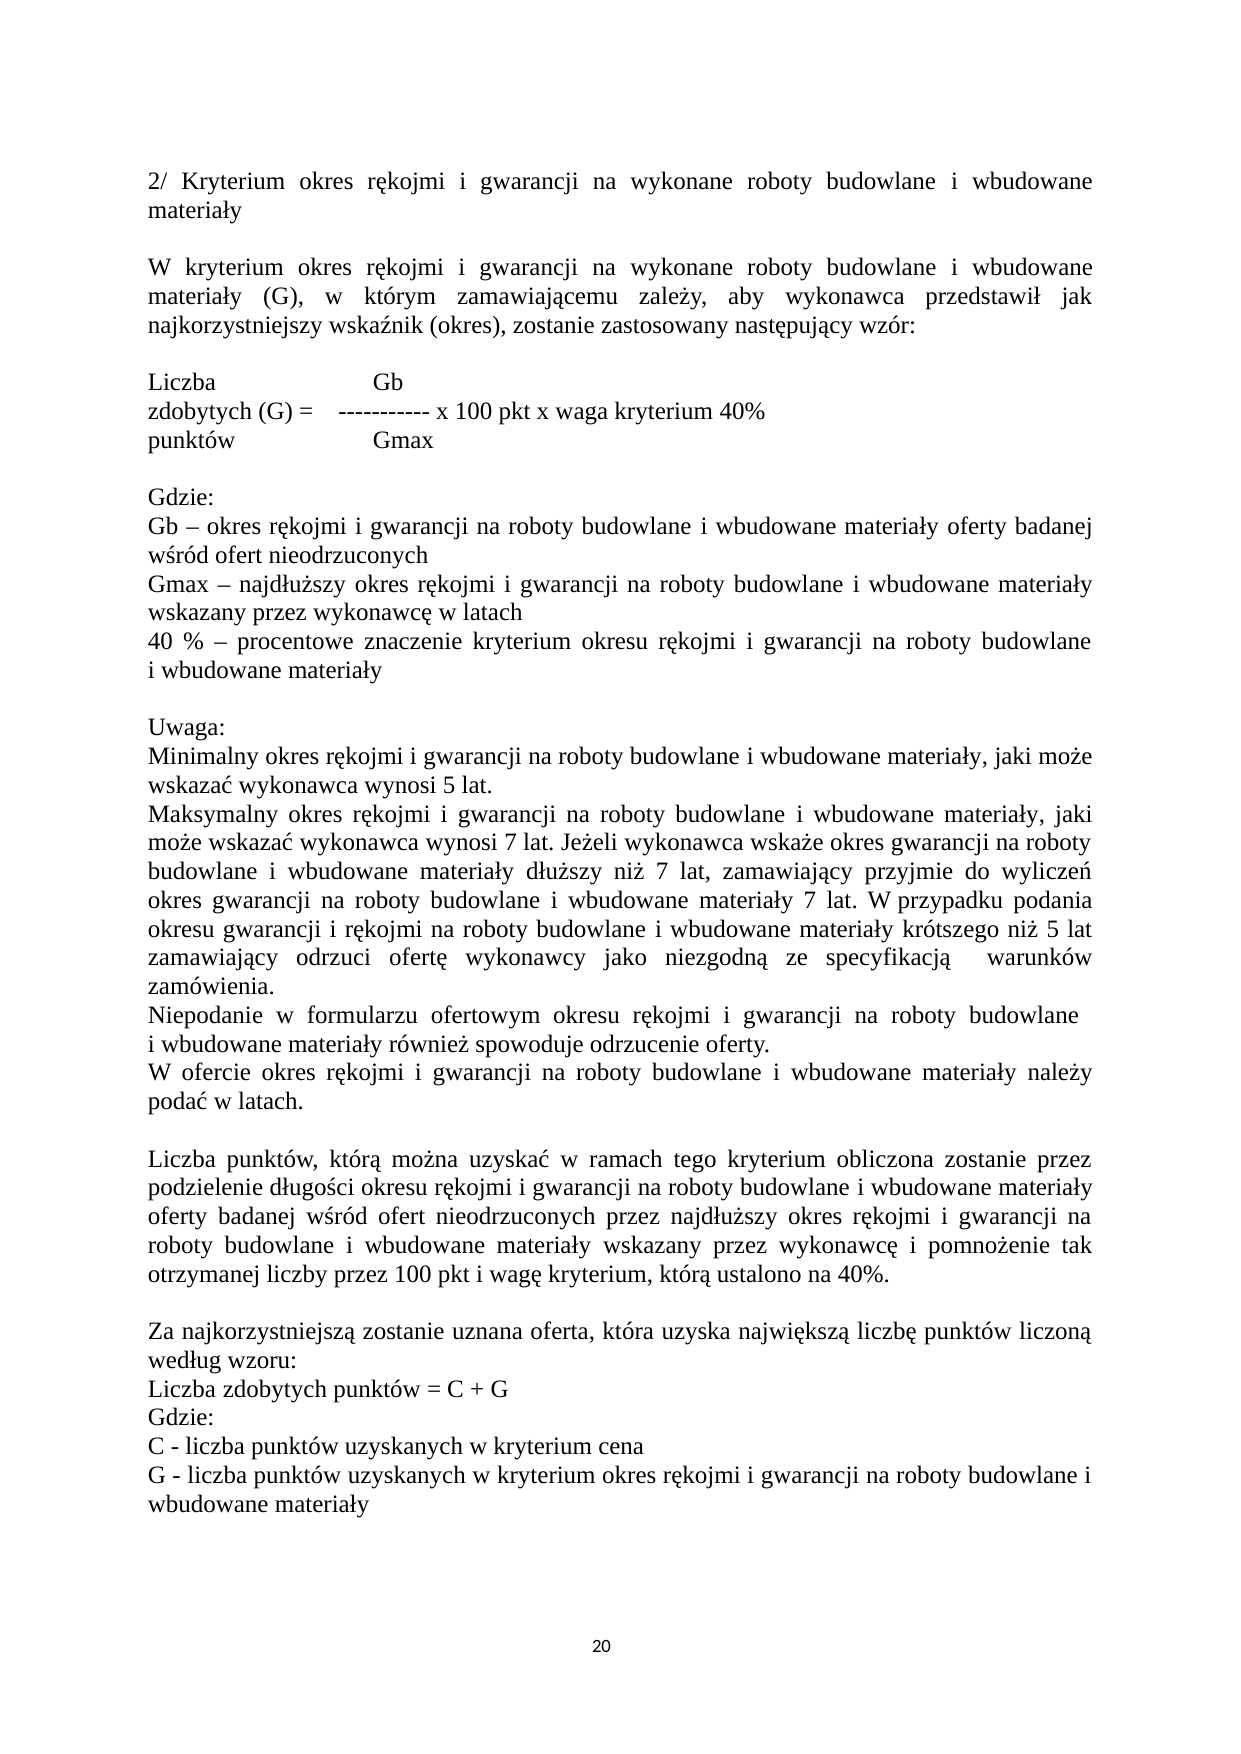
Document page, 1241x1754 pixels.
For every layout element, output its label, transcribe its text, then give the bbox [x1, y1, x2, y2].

text 40 % – procentowe znaczenie kryterium okresu rękojmi i gwarancji na roboty budowlane i wbudowane materiały [148, 626, 1093, 684]
text Liczba Gb [148, 367, 1093, 396]
text 2/ Kryterium okres rękojmi i gwarancji na wykonane roboty budowlane i wbudowane materiały [148, 166, 1093, 224]
text C - liczba punktów uzyskanych w kryterium cena [148, 1431, 1093, 1460]
text Gmax – najdłuższy okres rękojmi i gwarancji na roboty budowlane i wbudowane materiały wskazany przez wykonawcę w latach [148, 569, 1093, 626]
text Liczba punktów, którą można uzyskać w ramach tego kryterium obliczona zostanie przez podzielenie długości okresu rękojmi i gwarancji na roboty budowlane i wbudowane materiały oferty badanej wśród ofert nieodrzuconych przez najdłuższy okres rękojmi i gwarancji na roboty budowlane i wbudowane materiały wskazany przez wykonawcę i pomnożenie tak otrzymanej liczby przez 100 pkt i wagę kryterium, którą ustalono na 40%. [148, 1144, 1093, 1287]
text Niepodanie w formularzu ofertowym okresu rękojmi i gwarancji na roboty budowlane i wbudowane materiały również spowoduje odrzucenie oferty. [148, 1000, 1093, 1057]
text Za najkorzystniejszą zostanie uznana oferta, która uzyska największą liczbę punktów liczoną według wzoru: [148, 1316, 1093, 1374]
text Maksymalny okres rękojmi i gwarancji na roboty budowlane i wbudowane materiały, jaki może wskazać wykonawca wynosi 7 lat. Jeżeli wykonawca wskaże okres gwarancji na roboty budowlane i wbudowane materiały dłuższy niż 7 lat, zamawiający przyjmie do wyliczeń okres gwarancji na roboty budowlane i wbudowane materiały 7 lat. W przypadku podania okresu gwarancji i rękojmi na roboty budowlane i wbudowane materiały krótszego niż 5 lat zamawiający odrzuci ofertę wykonawcy jako niezgodną ze specyfikacją warunków zamówienia. [148, 799, 1093, 1000]
text W ofercie okres rękojmi i gwarancji na roboty budowlane i wbudowane materiały należy podać w latach. [148, 1057, 1093, 1115]
text Gb – okres rękojmi i gwarancji na roboty budowlane i wbudowane materiały oferty badanej wśród ofert nieodrzuconych [148, 511, 1093, 569]
text W kryterium okres rękojmi i gwarancji na wykonane roboty budowlane i wbudowane materiały (G), w którym zamawiającemu zależy, aby wykonawca przedstawił jak najkorzystniejszy wskaźnik (okres), zostanie zastosowany następujący wzór: [148, 252, 1093, 339]
text Liczba zdobytych punktów = C + G [148, 1374, 1093, 1402]
text zdobytych (G) = ----------- x 100 pkt x waga kryterium 40% [148, 396, 1093, 425]
text Gdzie: [148, 482, 1093, 511]
text Gdzie: [148, 1402, 1093, 1431]
text punktów Gmax [148, 425, 1093, 454]
text G - liczba punktów uzyskanych w kryterium okres rękojmi i gwarancji na roboty budowlane i wbudowane materiały [148, 1460, 1093, 1517]
text Minimalny okres rękojmi i gwarancji na roboty budowlane i wbudowane materiały, jaki może wskazać wykonawca wynosi 5 lat. [148, 741, 1093, 799]
text Uwaga: [148, 712, 1093, 741]
